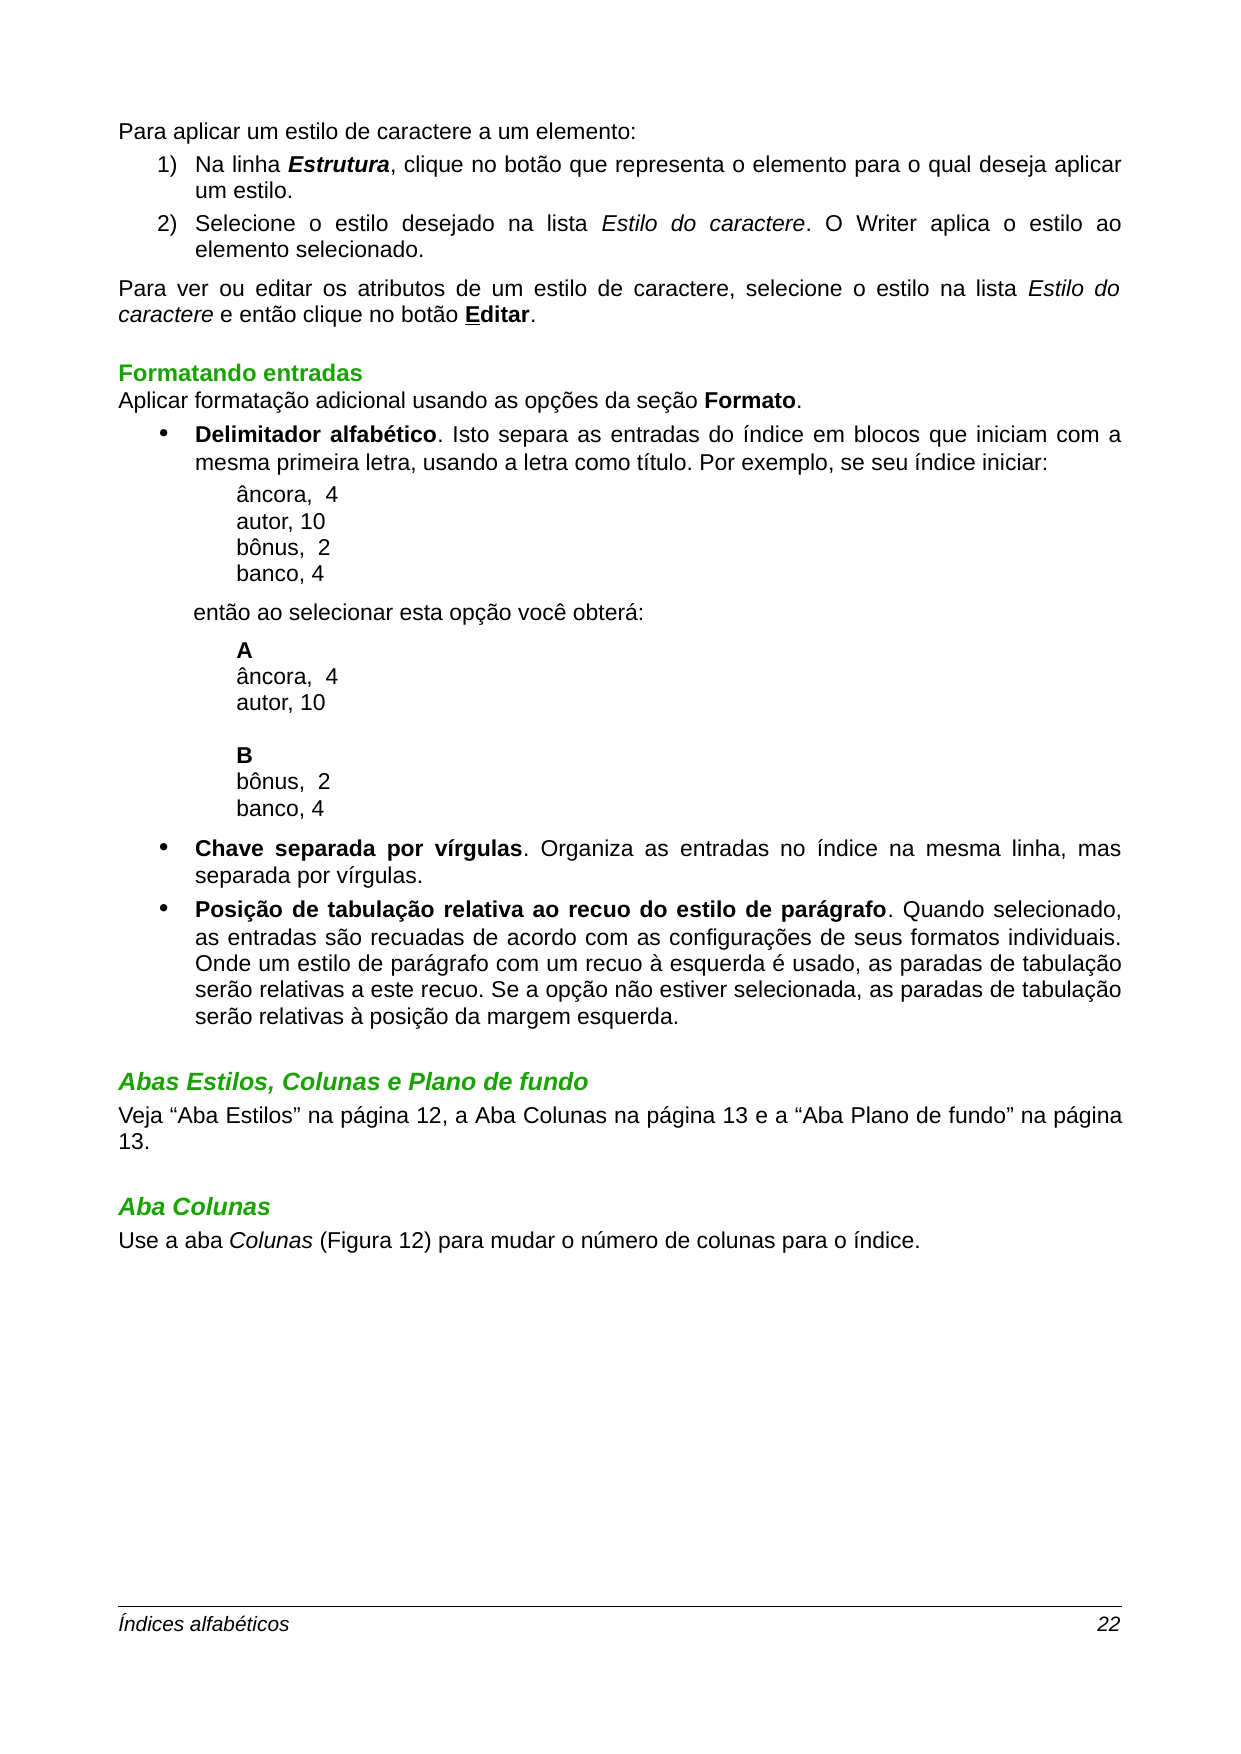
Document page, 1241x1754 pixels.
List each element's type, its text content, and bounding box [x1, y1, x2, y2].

text A [236, 637, 1122, 663]
text banco, 4 [236, 795, 1122, 821]
subtitle Formatando entradas [118, 359, 1122, 387]
list Para aplicar um estilo de caractere a um elemento: [118, 118, 1122, 144]
list Delimitador alfabético. Isto separa as entradas do índice em blocos que iniciam com a mesma primeira letra, usando a letra como título. Por exemplo, se seu índice iniciar: [156, 419, 1122, 475]
list Chave separada por vírgulas. Organiza as entradas no índice na mesma linha, mas separada por vírgulas. [156, 833, 1122, 888]
list Na linha Estrutura, clique no botão que representa o elemento para o qual deseja aplicar um estilo. [177, 151, 1122, 204]
text então ao selecionar esta opção você obterá: [193, 598, 1122, 625]
text B [236, 742, 1122, 768]
subtitle Abas Estilos, Colunas e Plano de fundo [118, 1067, 1122, 1095]
text Use a aba Colunas (Figura 12) para mudar o número de colunas para o índice. [118, 1227, 1122, 1253]
list Aplicar formatação adicional usando as opções da seção Formato. [118, 387, 1122, 413]
text autor, 10 [236, 508, 1122, 534]
text âncora, 4 [236, 663, 1122, 689]
subtitle Aba Colunas [118, 1192, 1122, 1221]
text bônus, 2 [236, 768, 1122, 795]
list Posição de tabulação relativa ao recuo do estilo de parágrafo. Quando selecionado, as entradas são recuadas de acordo com as configurações de seus formatos individuais. Onde um estilo de parágrafo com um recuo à esquerda é usado, as paradas de tabulação serão relativas a este recuo. Se a opção não estiver selecionada, as paradas de tabulação serão relativas à posição da margem esquerda. [156, 894, 1122, 1029]
text Para ver ou editar os atributos de um estilo de caractere, selecione o estilo na lista Estilo do caractere e então clique no botão Editar. [118, 275, 1122, 328]
text banco, 4 [236, 560, 1122, 587]
list Selecione o estilo desejado na lista Estilo do caractere. O Writer aplica o estilo ao elemento selecionado. [177, 210, 1122, 263]
text Veja “Aba Estilos” na página 12, a Aba Colunas na página 13 e a “Aba Plano de fundo” na página 13. [118, 1102, 1122, 1154]
text âncora, 4 [236, 481, 1122, 508]
text bônus, 2 [236, 534, 1122, 560]
text autor, 10 [236, 689, 1122, 716]
